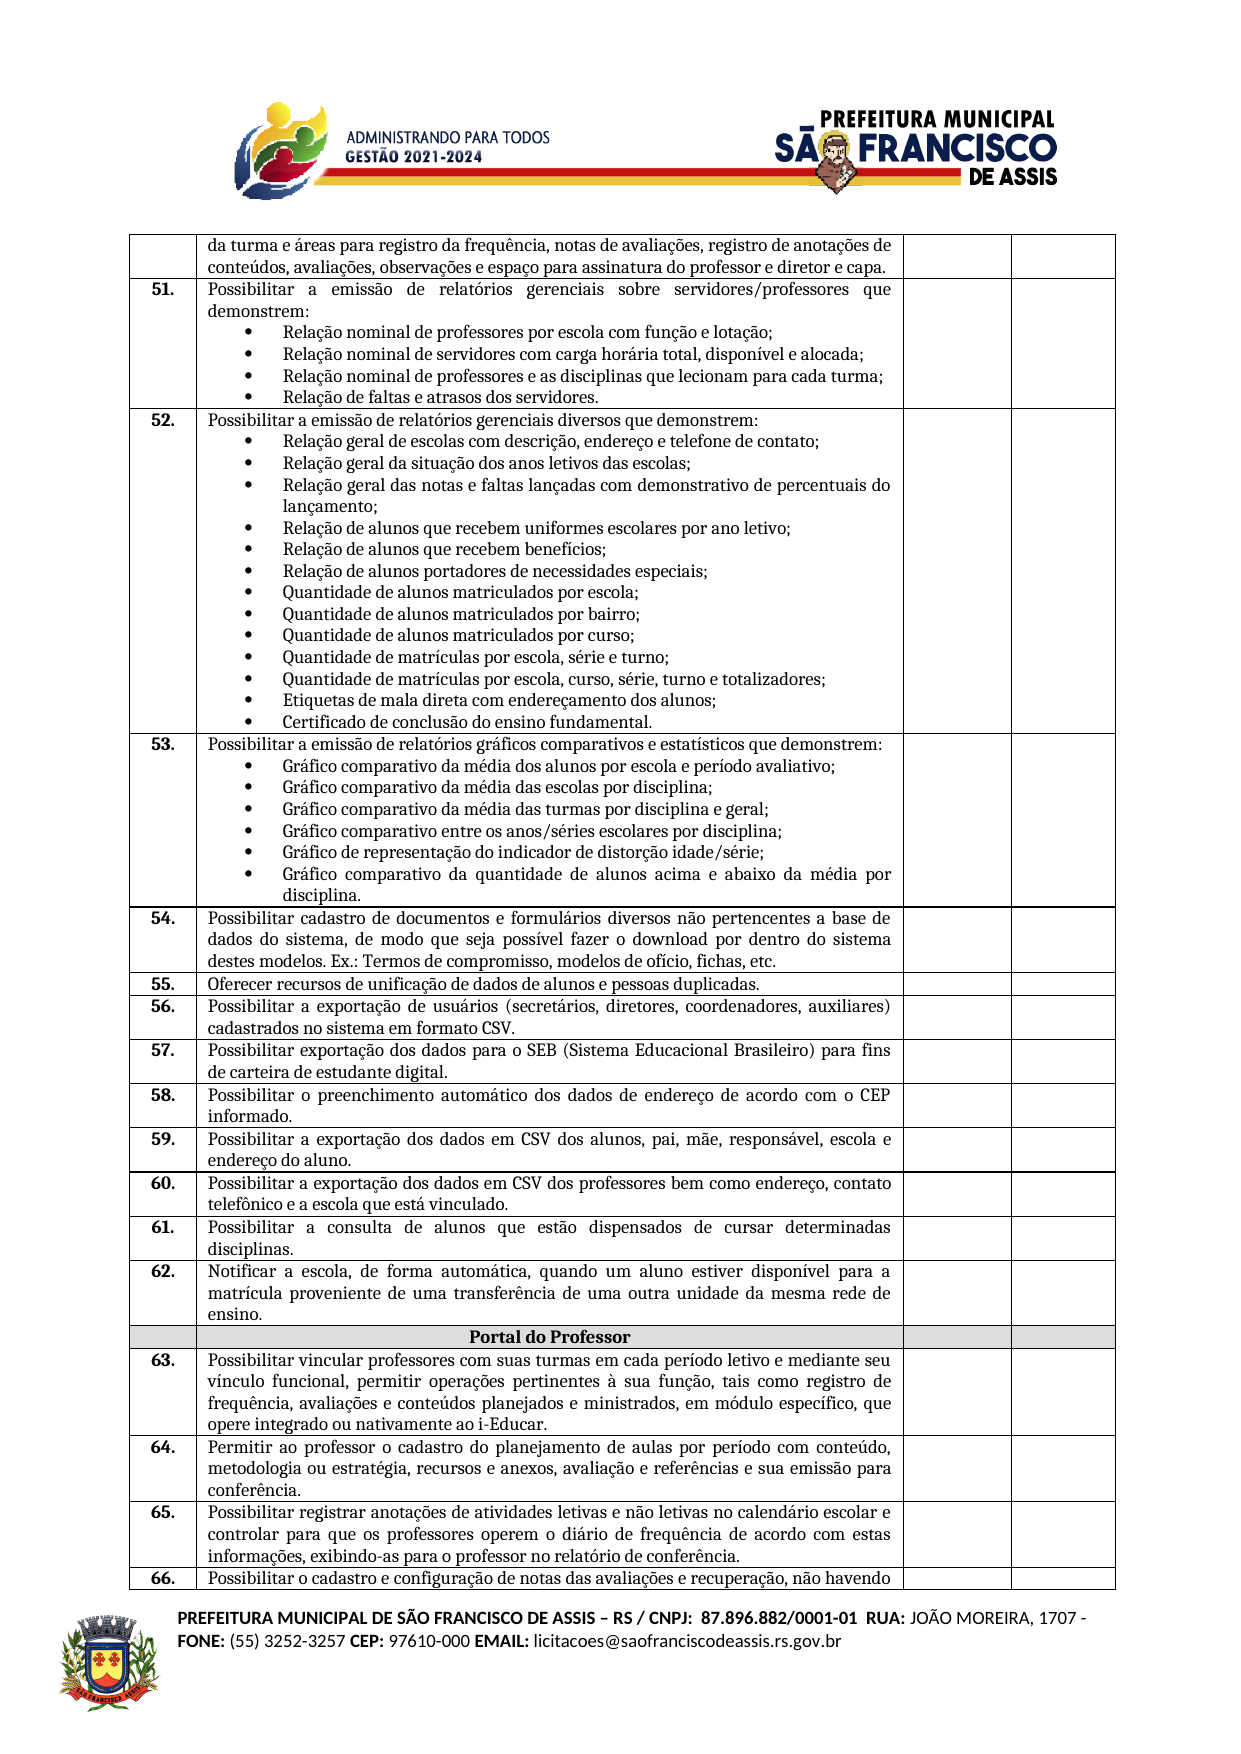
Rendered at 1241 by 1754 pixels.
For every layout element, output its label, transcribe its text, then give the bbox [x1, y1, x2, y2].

table_cell 52. [130, 409, 196, 733]
table_cell [904, 409, 1011, 733]
table_cell Notificar a escola, de forma automática, quando um aluno estiver disponível para a matrícula proveniente de uma transferência de uma outra unidade da mesma rede de ensino. [197, 1261, 903, 1325]
table_cell [904, 1128, 1011, 1171]
table_cell [904, 1349, 1011, 1435]
table_cell [1012, 1084, 1115, 1127]
table_cell 51. [130, 279, 196, 408]
table_cell [1012, 1568, 1115, 1589]
table_cell 59. [130, 1128, 196, 1171]
table_cell [1012, 973, 1115, 995]
table_cell [1012, 1173, 1115, 1216]
table_cell [904, 1173, 1011, 1216]
table_cell [904, 996, 1011, 1039]
table_cell 57. [130, 1040, 196, 1083]
table_cell 56. [130, 996, 196, 1039]
table_cell 53. [130, 734, 196, 906]
table_cell [904, 279, 1011, 408]
table_cell Possibilitar a emissão de relatórios gerenciais diversos que demonstrem: Relação geral de escolas com descrição, endereço e telefone de contato; Relação geral da situação dos anos letivos das escolas; Relação geral das notas e faltas lançadas com demonstrativo de percentuais do lançamento; Relação de alunos que recebem uniformes escolares por ano letivo; Relação de alunos que recebem benefícios; Relação de alunos portadores de necessidades especiais; Quantidade de alunos matriculados por escola; Quantidade de alunos matriculados por bairro; Quantidade de alunos matriculados por curso; Quantidade de matrículas por escola, série e turno; Quantidade de matrículas por escola, curso, série, turno e totalizadores; Etiquetas de mala direta com endereçamento dos alunos; Certificado de conclusão do ensino fundamental. [197, 409, 903, 733]
table_cell Possibilitar registrar anotações de atividades letivas e não letivas no calendário escolar e controlar para que os professores operem o diário de frequência de acordo com estas informações, exibindo-as para o professor no relatório de conferência. [197, 1502, 903, 1567]
table_cell [1012, 1349, 1115, 1435]
table_cell Possibilitar o cadastro e configuração de notas das avaliações e recuperação, não havendo [197, 1568, 903, 1589]
table_cell [1012, 734, 1115, 906]
table_cell Possibilitar cadastro de documentos e formulários diversos não pertencentes a base de dados do sistema, de modo que seja possível fazer o download por dentro do sistema destes modelos. Ex.: Termos de compromisso, modelos de ofício, fichas, etc. [197, 908, 903, 972]
table_cell [904, 1084, 1011, 1127]
table_cell [1012, 1040, 1115, 1083]
table_cell 62. [130, 1261, 196, 1325]
table_cell 66. [130, 1568, 196, 1589]
table_cell 55. [130, 973, 196, 995]
table_cell [904, 1261, 1011, 1325]
table_cell Possibilitar o preenchimento automático dos dados de endereço de acordo com o CEP informado. [197, 1084, 903, 1127]
table_cell [130, 235, 196, 278]
table_cell 63. [130, 1349, 196, 1435]
table_cell [904, 1040, 1011, 1083]
table_cell [904, 1217, 1011, 1260]
table_cell Possibilitar exportação dos dados para o SEB (Sistema Educacional Brasileiro) para fins de carteira de estudante digital. [197, 1040, 903, 1083]
table_cell [130, 1326, 196, 1348]
table_cell [904, 1502, 1011, 1567]
table_cell [904, 973, 1011, 995]
table_cell [904, 734, 1011, 906]
table_cell Possibilitar vincular professores com suas turmas em cada período letivo e mediante seu vínculo funcional, permitir operações pertinentes à sua função, tais como registro de frequência, avaliações e conteúdos planejados e ministrados, em módulo específico, que opere integrado ou nativamente ao i-Educar. [197, 1349, 903, 1435]
table_cell 61. [130, 1217, 196, 1260]
table_cell 54. [130, 908, 196, 972]
table_cell [904, 1436, 1011, 1501]
table_cell [904, 1326, 1011, 1348]
table_cell 60. [130, 1173, 196, 1216]
table_cell [1012, 908, 1115, 972]
table_cell [1012, 1261, 1115, 1325]
table_cell [1012, 1502, 1115, 1567]
table_cell [1012, 1326, 1115, 1348]
table_cell Possibilitar a emissão de relatórios gráficos comparativos e estatísticos que demonstrem: Gráfico comparativo da média dos alunos por escola e período avaliativo; Gráfico comparativo da média das escolas por disciplina; Gráfico comparativo da média das turmas por disciplina e geral; Gráfico comparativo entre os anos/séries escolares por disciplina; Gráfico de representação do indicador de distorção idade/série; Gráfico comparativo da quantidade de alunos acima e abaixo da média por disciplina. [197, 734, 903, 906]
table_cell [1012, 1217, 1115, 1260]
table_cell Possibilitar a emissão de relatórios gerenciais sobre servidores/professores que demonstrem: Relação nominal de professores por escola com função e lotação; Relação nominal de servidores com carga horária total, disponível e alocada; Relação nominal de professores e as disciplinas que lecionam para cada turma; Relação de faltas e atrasos dos servidores. [197, 279, 903, 408]
table_cell [1012, 235, 1115, 278]
table_cell Oferecer recursos de unificação de dados de alunos e pessoas duplicadas. [197, 973, 903, 995]
table_cell Possibilitar a exportação dos dados em CSV dos alunos, pai, mãe, responsável, escola e endereço do aluno. [197, 1128, 903, 1171]
table_cell [1012, 1128, 1115, 1171]
table_cell [1012, 1436, 1115, 1501]
table_cell Possibilitar a consulta de alunos que estão dispensados de cursar determinadas disciplinas. [197, 1217, 903, 1260]
table_cell [904, 235, 1011, 278]
table_cell Permitir ao professor o cadastro do planejamento de aulas por período com conteúdo, metodologia ou estratégia, recursos e anexos, avaliação e referências e sua emissão para conferência. [197, 1436, 903, 1501]
table_cell Possibilitar a exportação dos dados em CSV dos professores bem como endereço, contato telefônico e a escola que está vinculado. [197, 1173, 903, 1216]
table_cell [1012, 996, 1115, 1039]
table_cell 58. [130, 1084, 196, 1127]
table_cell [904, 1568, 1011, 1589]
table_cell [1012, 409, 1115, 733]
table_cell Portal do Professor [197, 1326, 903, 1348]
table_cell 65. [130, 1502, 196, 1567]
table_cell da turma e áreas para registro da frequência, notas de avaliações, registro de anotações de conteúdos, avaliações, observações e espaço para assinatura do professor e diretor e capa. [197, 235, 903, 278]
table_cell Possibilitar a exportação de usuários (secretários, diretores, coordenadores, auxiliares) cadastrados no sistema em formato CSV. [197, 996, 903, 1039]
table_cell 64. [130, 1436, 196, 1501]
table_cell [1012, 279, 1115, 408]
table_cell [904, 908, 1011, 972]
